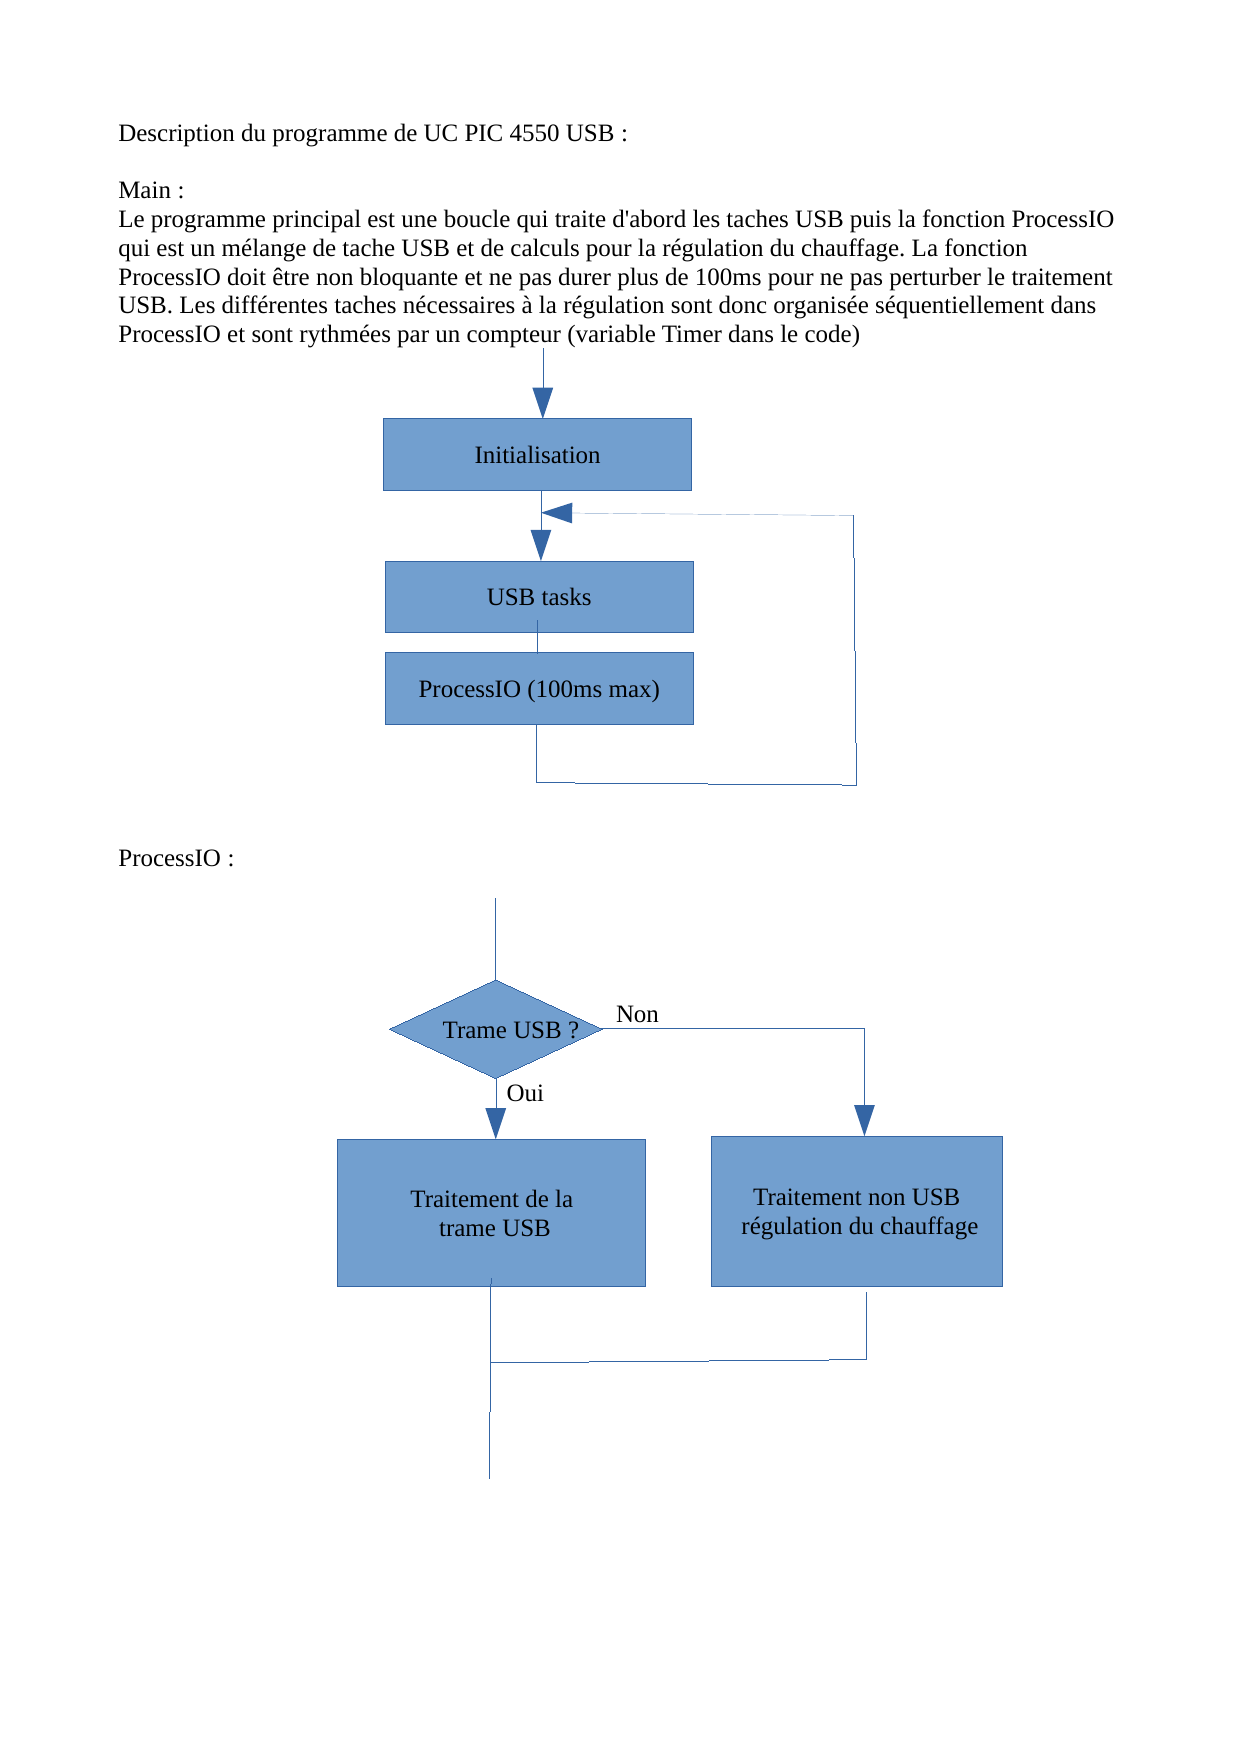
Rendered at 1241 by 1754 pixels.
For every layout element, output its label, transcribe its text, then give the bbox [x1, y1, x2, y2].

text Le programme principal est une boucle qui traite d'abord les taches USB puis la fonction ProcessIO qui est un mélange de tache USB et de calculs pour la régulation du chauffage. La fonction ProcessIO doit être non bloquante et ne pas durer plus de 100ms pour ne pas perturber le traitement USB. Les différentes taches nécessaires à la régulation sont donc organisée séquentiellement dans ProcessIO et sont rythmées par un compteur (variable Timer dans le code) [118, 204, 1122, 348]
text Description du programme de UC PIC 4550 USB : [118, 118, 1122, 147]
text Main : [118, 176, 1122, 204]
text ProcessIO : [118, 843, 1122, 871]
